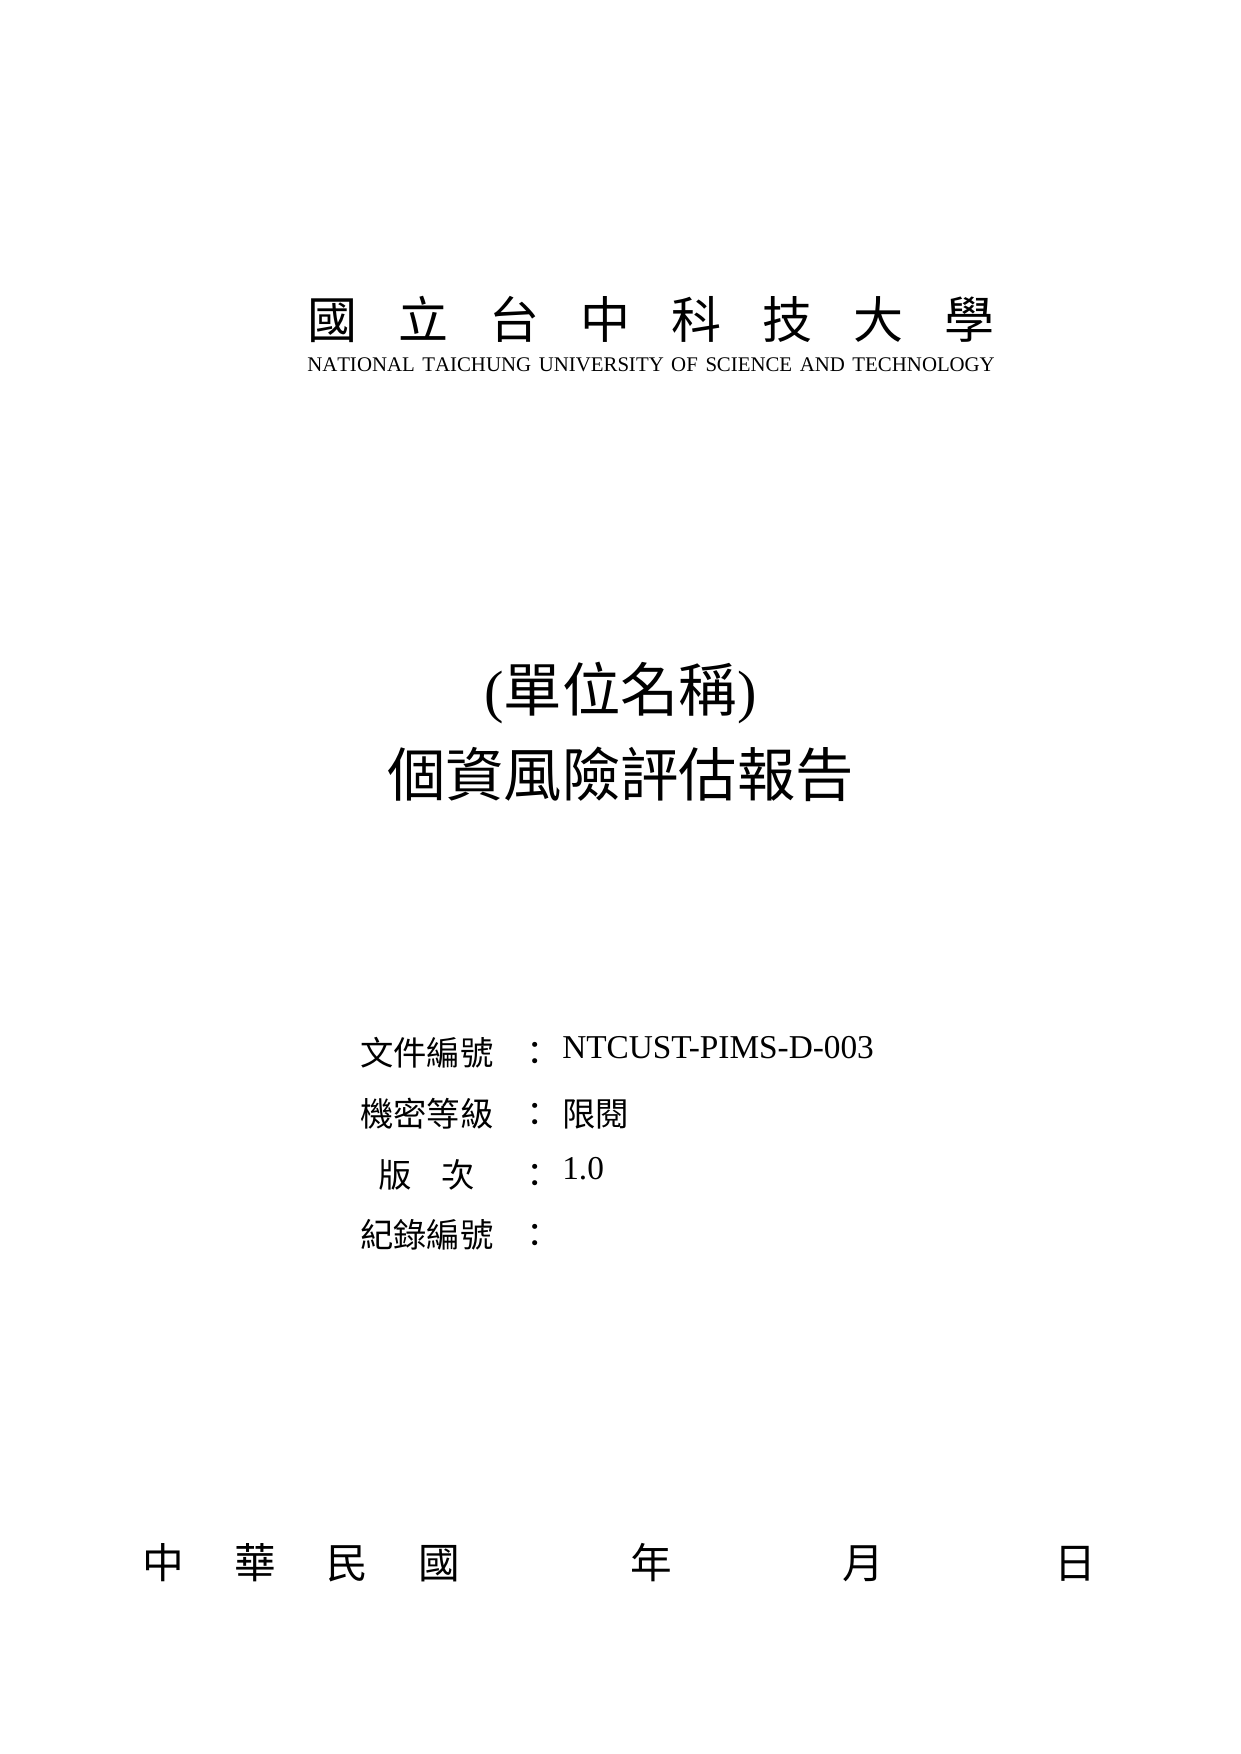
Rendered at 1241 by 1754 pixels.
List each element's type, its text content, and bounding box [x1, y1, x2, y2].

table_cell 紀錄編號 [338, 1197, 515, 1257]
table_cell ： [515, 1136, 559, 1197]
text (單位名稱) [142, 644, 1098, 729]
text 個資風險評估報告 [142, 729, 1098, 813]
table_cell [559, 1197, 902, 1257]
table_cell 機密等級 [338, 1075, 515, 1136]
table_header 文件編號 [338, 1014, 515, 1075]
table_cell ： [515, 1075, 559, 1136]
table_cell 1.0 [559, 1136, 902, 1197]
table_cell 版 次 [338, 1136, 515, 1197]
table_header NTCUST-PIMS-D-003 [559, 1014, 902, 1075]
table_header [137, 271, 201, 385]
table_header 國立台中科技大學 NATIONAL TAICHUNG UNIVERSITY OF SCIENCE AND TECHNOLOGY [304, 271, 998, 385]
table_cell 限閱 [559, 1075, 902, 1136]
table_header [998, 271, 1104, 385]
table_header ： [515, 1014, 559, 1075]
table_cell ： [515, 1197, 559, 1257]
table_header [201, 271, 304, 385]
picture [205, 281, 300, 376]
text 中 華 民 國 年 月 日 [142, 1530, 1098, 1591]
